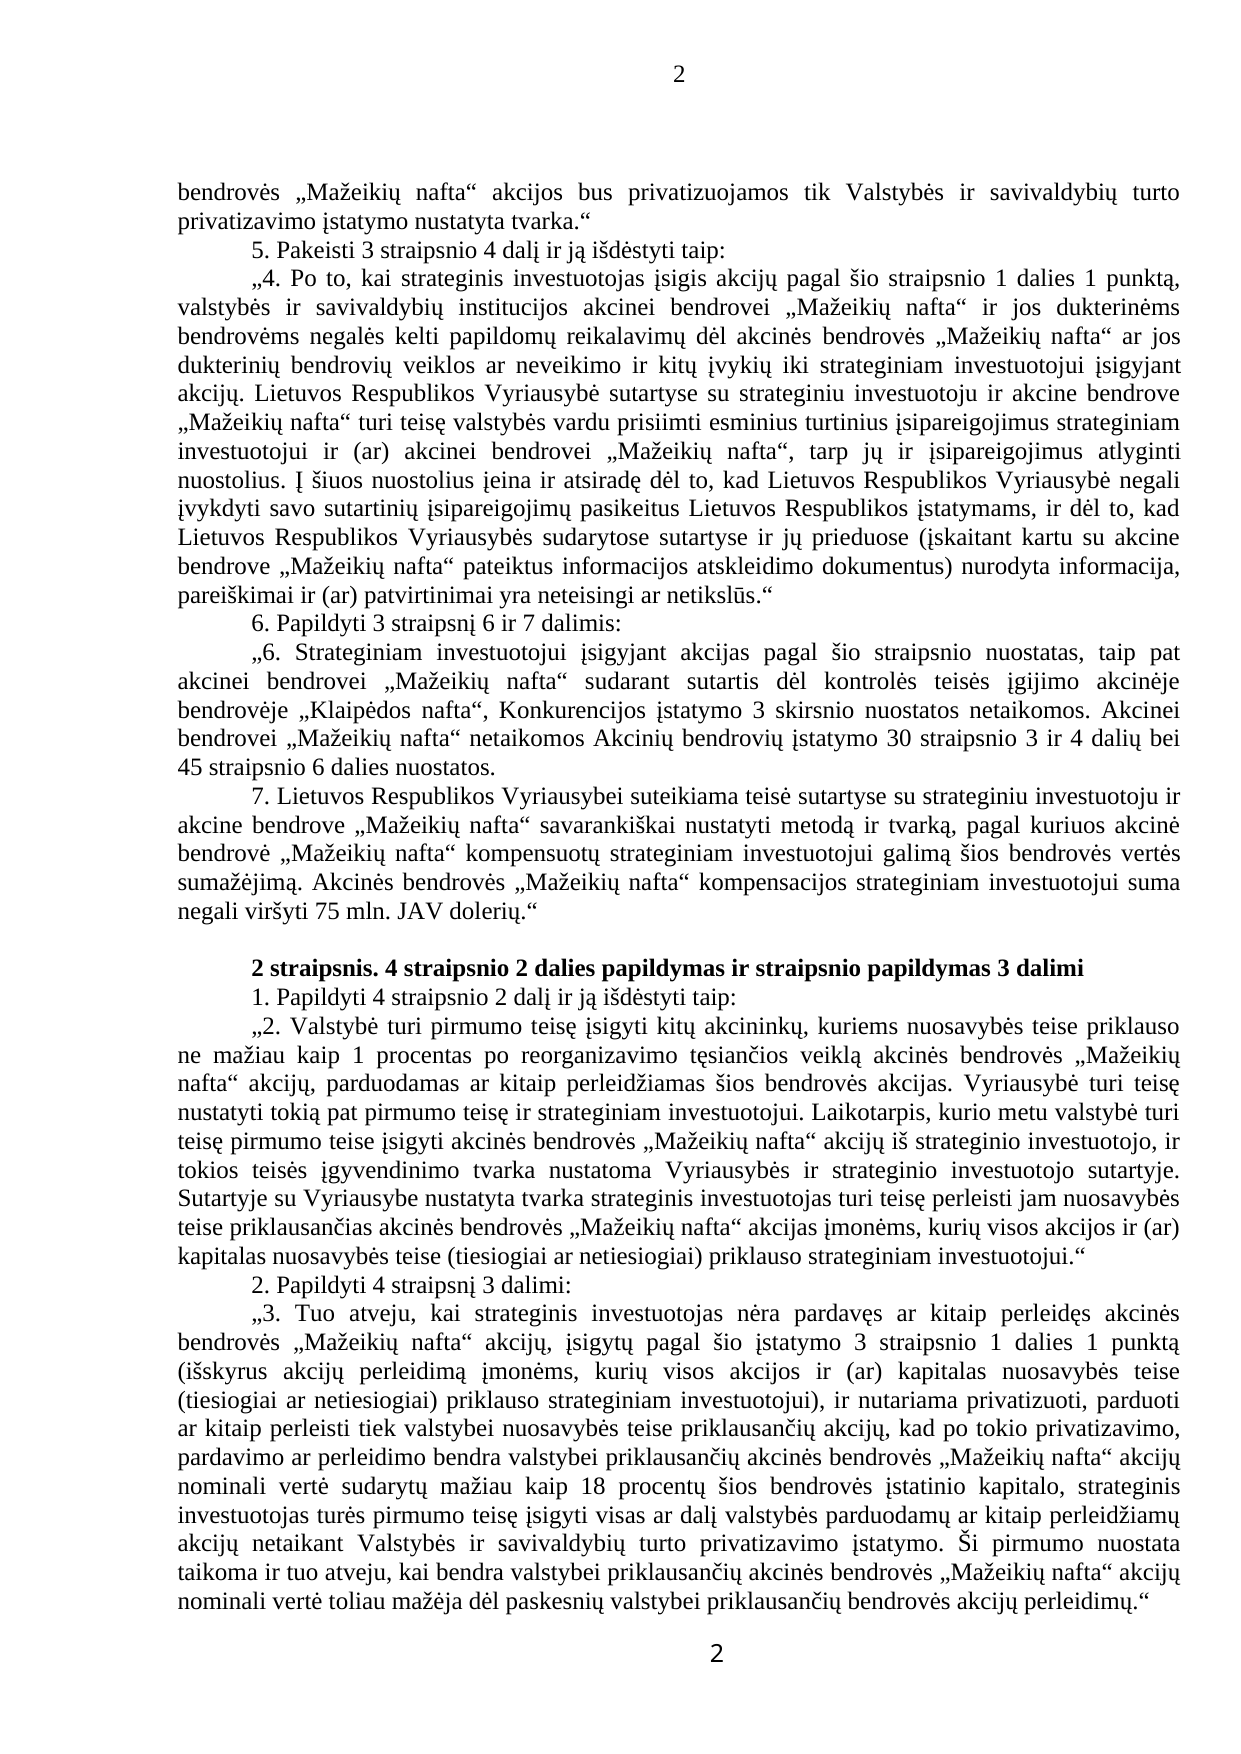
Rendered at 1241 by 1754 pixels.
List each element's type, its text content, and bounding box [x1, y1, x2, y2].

text 6. Papildyti 3 straipsnį 6 ir 7 dalimis: [177, 608, 1181, 637]
text „4. Po to, kai strateginis investuotojas įsigis akcijų pagal šio straipsnio 1 dalies 1 punktą, valstybės ir savivaldybių institucijos akcinei bendrovei „Mažeikių nafta“ ir jos dukterinėms bendrovėms negalės kelti papildomų reikalavimų dėl akcinės bendrovės „Mažeikių nafta“ ar jos dukterinių bendrovių veiklos ar neveikimo ir kitų įvykių iki strateginiam investuotojui įsigyjant akcijų. Lietuvos Respublikos Vyriausybė sutartyse su strateginiu investuotoju ir akcine bendrove „Mažeikių nafta“ turi teisę valstybės vardu prisiimti esminius turtinius įsipareigojimus strateginiam investuotojui ir (ar) akcinei bendrovei „Mažeikių nafta“, tarp jų ir įsipareigojimus atlyginti nuostolius. Į šiuos nuostolius įeina ir atsiradę dėl to, kad Lietuvos Respublikos Vyriausybė negali įvykdyti savo sutartinių įsipareigojimų pasikeitus Lietuvos Respublikos įstatymams, ir dėl to, kad Lietuvos Respublikos Vyriausybės sudarytose sutartyse ir jų prieduose (įskaitant kartu su akcine bendrove „Mažeikių nafta“ pateiktus informacijos atskleidimo dokumentus) nurodyta informacija, pareiškimai ir (ar) patvirtinimai yra neteisingi ar netikslūs.“ [177, 263, 1181, 608]
text 7. Lietuvos Respublikos Vyriausybei suteikiama teisė sutartyse su strateginiu investuotoju ir akcine bendrove „Mažeikių nafta“ savarankiškai nustatyti metodą ir tvarką, pagal kuriuos akcinė bendrovė „Mažeikių nafta“ kompensuotų strateginiam investuotojui galimą šios bendrovės vertės sumažėjimą. Akcinės bendrovės „Mažeikių nafta“ kompensacijos strateginiam investuotojui suma negali viršyti 75 mln. JAV dolerių.“ [177, 781, 1181, 925]
text 2 straipsnis. 4 straipsnio 2 dalies papildymas ir straipsnio papildymas 3 dalimi [177, 953, 1181, 982]
text 2. Papildyti 4 straipsnį 3 dalimi: [177, 1270, 1181, 1298]
text „6. Strateginiam investuotojui įsigyjant akcijas pagal šio straipsnio nuostatas, taip pat akcinei bendrovei „Mažeikių nafta“ sudarant sutartis dėl kontrolės teisės įgijimo akcinėje bendrovėje „Klaipėdos nafta“, Konkurencijos įstatymo 3 skirsnio nuostatos netaikomos. Akcinei bendrovei „Mažeikių nafta“ netaikomos Akcinių bendrovių įstatymo 30 straipsnio 3 ir 4 dalių bei 45 straipsnio 6 dalies nuostatos. [177, 637, 1181, 781]
text 5. Pakeisti 3 straipsnio 4 dalį ir ją išdėstyti taip: [177, 235, 1181, 263]
text 1. Papildyti 4 straipsnio 2 dalį ir ją išdėstyti taip: [177, 982, 1181, 1011]
text „2. Valstybė turi pirmumo teisę įsigyti kitų akcininkų, kuriems nuosavybės teise priklauso ne mažiau kaip 1 procentas po reorganizavimo tęsiančios veiklą akcinės bendrovės „Mažeikių nafta“ akcijų, parduodamas ar kitaip perleidžiamas šios bendrovės akcijas. Vyriausybė turi teisę nustatyti tokią pat pirmumo teisę ir strateginiam investuotojui. Laikotarpis, kurio metu valstybė turi teisę pirmumo teise įsigyti akcinės bendrovės „Mažeikių nafta“ akcijų iš strateginio investuotojo, ir tokios teisės įgyvendinimo tvarka nustatoma Vyriausybės ir strateginio investuotojo sutartyje. Sutartyje su Vyriausybe nustatyta tvarka strateginis investuotojas turi teisę perleisti jam nuosavybės teise priklausančias akcinės bendrovės „Mažeikių nafta“ akcijas įmonėms, kurių visos akcijos ir (ar) kapitalas nuosavybės teise (tiesiogiai ar netiesiogiai) priklauso strateginiam investuotojui.“ [177, 1011, 1181, 1270]
text „3. Tuo atveju, kai strateginis investuotojas nėra pardavęs ar kitaip perleidęs akcinės bendrovės „Mažeikių nafta“ akcijų, įsigytų pagal šio įstatymo 3 straipsnio 1 dalies 1 punktą (išskyrus akcijų perleidimą įmonėms, kurių visos akcijos ir (ar) kapitalas nuosavybės teise (tiesiogiai ar netiesiogiai) priklauso strateginiam investuotojui), ir nutariama privatizuoti, parduoti ar kitaip perleisti tiek valstybei nuosavybės teise priklausančių akcijų, kad po tokio privatizavimo, pardavimo ar perleidimo bendra valstybei priklausančių akcinės bendrovės „Mažeikių nafta“ akcijų nominali vertė sudarytų mažiau kaip 18 procentų šios bendrovės įstatinio kapitalo, strateginis investuotojas turės pirmumo teisę įsigyti visas ar dalį valstybės parduodamų ar kitaip perleidžiamų akcijų netaikant Valstybės ir savivaldybių turto privatizavimo įstatymo. Ši pirmumo nuostata taikoma ir tuo atveju, kai bendra valstybei priklausančių akcinės bendrovės „Mažeikių nafta“ akcijų nominali vertė toliau mažėja dėl paskesnių valstybei priklausančių bendrovės akcijų perleidimų.“ [177, 1298, 1181, 1615]
text bendrovės „Mažeikių nafta“ akcijos bus privatizuojamos tik Valstybės ir savivaldybių turto privatizavimo įstatymo nustatyta tvarka.“ [177, 177, 1181, 235]
